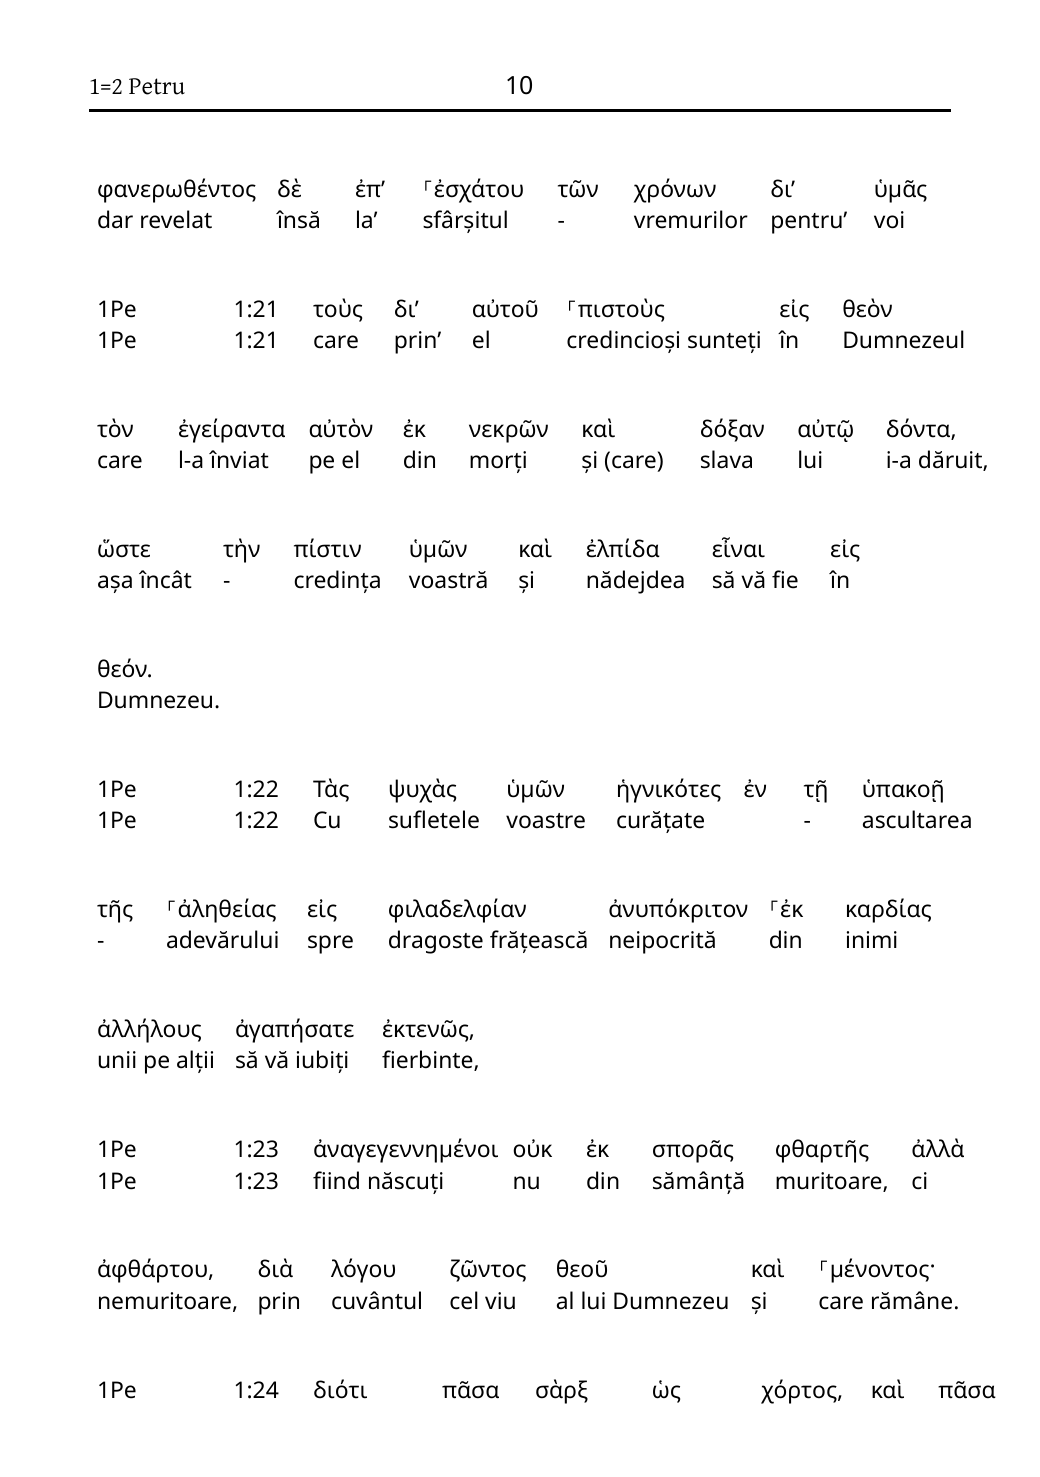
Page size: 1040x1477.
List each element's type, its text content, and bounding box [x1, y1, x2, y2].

table_cell fiind născuți [309, 1165, 508, 1196]
table_header [304, 381, 398, 413]
table_header [581, 502, 707, 533]
table_cell ἀγαπήσατε [231, 1013, 378, 1044]
table_header [229, 742, 309, 773]
table_header [757, 1342, 866, 1373]
table_cell ἐκ [582, 1133, 647, 1164]
table_cell [739, 804, 799, 836]
table_header [327, 1222, 445, 1253]
table_cell καὶ [866, 1374, 934, 1405]
table_cell δι’ [390, 293, 467, 324]
table_cell φανερωθέντος [93, 173, 273, 204]
table_cell ⸀πιστοὺς [562, 293, 775, 324]
table_cell cel viu [445, 1285, 551, 1316]
table_header [303, 862, 383, 893]
table_header [766, 141, 869, 172]
table_cell 1:21 [229, 293, 309, 324]
table_cell - [93, 924, 162, 956]
table_cell prin [253, 1285, 327, 1316]
table_header [93, 622, 244, 653]
table_header [384, 862, 604, 893]
table_cell și [746, 1285, 814, 1316]
table_cell ἀναγεγεννημένοι [309, 1133, 508, 1164]
table_cell să vă fie [708, 564, 826, 595]
table_header [229, 261, 309, 293]
table_cell voastre [502, 804, 612, 836]
table_cell τῆς [93, 893, 162, 924]
table_cell 1Pe [93, 1374, 229, 1405]
table_cell ἐκτενῶς, [378, 1013, 501, 1044]
table_cell în [775, 324, 838, 355]
table_cell 1:22 [229, 773, 309, 804]
table_header [219, 502, 289, 533]
table_cell οὐκ [508, 1133, 582, 1164]
table_cell care rămâne. [814, 1285, 982, 1316]
table_cell ὑπακοῇ [858, 773, 997, 804]
table_cell i-a dăruit, [881, 444, 1009, 475]
table_cell pe el [304, 444, 398, 475]
table_header [708, 502, 826, 533]
table_header [93, 141, 273, 172]
table_header [351, 141, 418, 172]
table_cell - [799, 804, 857, 836]
table_cell ἀφθάρτου, [93, 1254, 253, 1285]
table_header [93, 1222, 253, 1253]
table_header [309, 1102, 508, 1133]
table_cell din [582, 1165, 647, 1196]
table_cell 1Pe [93, 1133, 229, 1164]
table_cell fierbinte, [378, 1045, 501, 1076]
table_cell καὶ [514, 533, 581, 564]
table_header [514, 502, 581, 533]
table_cell ἀλλήλους [93, 1013, 231, 1044]
table_cell σπορᾶς [648, 1133, 770, 1164]
table_cell ἡγνικότες [612, 773, 739, 804]
table_header [502, 742, 612, 773]
table_header [273, 141, 351, 172]
table_cell τοὺς [309, 293, 389, 324]
table_cell ζῶντος [445, 1254, 551, 1285]
table_cell ὑμῶν [502, 773, 612, 804]
table_cell voi [870, 204, 955, 235]
table_header [378, 982, 501, 1013]
table_cell ἐπ’ [351, 173, 418, 204]
table_cell 1Pe [93, 324, 229, 355]
table_cell slava [695, 444, 793, 475]
table_cell și (care) [577, 444, 695, 475]
table_header [93, 742, 229, 773]
table_header [770, 1102, 907, 1133]
table_header [93, 502, 219, 533]
table_cell Dumnezeul [838, 324, 988, 355]
table_header [764, 862, 841, 893]
table_header [384, 742, 502, 773]
table_cell muritoare, [770, 1165, 907, 1196]
table_header [582, 1102, 647, 1133]
table_cell τῇ [799, 773, 857, 804]
table_header [841, 862, 956, 893]
table_cell credincioși sunteți [562, 324, 775, 355]
table_cell ἐκ [399, 413, 464, 444]
table_cell credința [289, 564, 404, 595]
table_header [551, 1222, 746, 1253]
table_header [562, 261, 775, 293]
table_cell δι’ [766, 173, 869, 204]
table_header [174, 381, 304, 413]
table_cell sfârșitul [418, 204, 553, 235]
table_header [531, 1342, 647, 1373]
table_cell el [468, 324, 562, 355]
table_cell 1:24 [229, 1374, 309, 1405]
table_header [309, 1342, 438, 1373]
table_cell sufletele [384, 804, 502, 836]
table_cell τὴν [219, 533, 289, 564]
table_header [468, 261, 562, 293]
table_header [866, 1342, 934, 1373]
table_cell φιλαδελφίαν [384, 893, 604, 924]
table_cell φθαρτῆς [770, 1133, 907, 1164]
table_cell τὸν [93, 413, 174, 444]
table_header [399, 381, 464, 413]
table_header [231, 982, 378, 1013]
table_cell χρόνων [630, 173, 766, 204]
table_header [93, 1102, 229, 1133]
table_cell l-a înviat [174, 444, 304, 475]
table_cell ὡς [648, 1374, 757, 1405]
table_cell αὐτὸν [304, 413, 398, 444]
table_header [553, 141, 629, 172]
table_header [93, 982, 231, 1013]
table_header [858, 742, 997, 773]
table_cell ⸀μένοντος· [814, 1254, 982, 1285]
table_header [93, 261, 229, 293]
table_cell 1Pe [93, 293, 229, 324]
table_cell și [514, 564, 581, 595]
table_header [746, 1222, 814, 1253]
table_header [577, 381, 695, 413]
table_cell δὲ [273, 173, 351, 204]
table_cell neipocrită [604, 924, 764, 956]
table_cell unii pe alții [93, 1045, 231, 1076]
table_cell ἀλλὰ [907, 1133, 992, 1164]
table_cell al lui Dumnezeu [551, 1285, 746, 1316]
table_cell πᾶσα [934, 1374, 1027, 1405]
table_cell ἐλπίδα [581, 533, 707, 564]
table_cell τῶν [553, 173, 629, 204]
table_cell așa încât [93, 564, 219, 595]
table_cell ὑμῶν [405, 533, 514, 564]
table_cell εἰς [303, 893, 383, 924]
table_cell 1:23 [229, 1165, 309, 1196]
table_header [799, 742, 857, 773]
table_cell dragoste frățească [384, 924, 604, 956]
table_cell adevărului [162, 924, 303, 956]
table_cell 1:22 [229, 804, 309, 836]
table_header [775, 261, 838, 293]
table_header [838, 261, 988, 293]
table_cell ἀνυπόκριτον [604, 893, 764, 924]
table_cell χόρτος, [757, 1374, 866, 1405]
table_header [465, 381, 577, 413]
table_cell εἰς [826, 533, 889, 564]
table_cell εἰς [775, 293, 838, 324]
table_cell ascultarea [858, 804, 997, 836]
table_cell ἐν [739, 773, 799, 804]
table_header [390, 261, 467, 293]
table_cell σὰρξ [531, 1374, 647, 1405]
table_cell 1:23 [229, 1133, 309, 1164]
table_header [648, 1102, 770, 1133]
table_cell ci [907, 1165, 992, 1196]
table_cell 1Pe [93, 1165, 229, 1196]
table_cell lui [793, 444, 881, 475]
table_header [162, 862, 303, 893]
table_cell inimi [841, 924, 956, 956]
table_cell θεὸν [838, 293, 988, 324]
table_cell 1Pe [93, 773, 229, 804]
table_header [229, 1342, 309, 1373]
table_header [93, 862, 162, 893]
table_cell - [553, 204, 629, 235]
table_cell αὐτοῦ [468, 293, 562, 324]
table_header [814, 1222, 982, 1253]
table_cell prin’ [390, 324, 467, 355]
table_header [289, 502, 404, 533]
table_header [934, 1342, 1027, 1373]
table_cell în [826, 564, 889, 595]
table_cell εἶναι [708, 533, 826, 564]
table_header [418, 141, 553, 172]
table_header [907, 1102, 992, 1133]
table_cell să vă iubiți [231, 1045, 378, 1076]
table_cell Dumnezeu. [93, 684, 244, 715]
table_cell care [93, 444, 174, 475]
table_cell θεοῦ [551, 1254, 746, 1285]
table_cell αὐτῷ [793, 413, 881, 444]
table_cell ⸀ἐκ [764, 893, 841, 924]
table_header [229, 1102, 309, 1133]
table_header [445, 1222, 551, 1253]
table_cell nemuritoare, [93, 1285, 253, 1316]
table_header [881, 381, 1009, 413]
table_cell ⸀ἀληθείας [162, 893, 303, 924]
table_header [93, 1342, 229, 1373]
table_cell λόγου [327, 1254, 445, 1285]
table_cell διὰ [253, 1254, 327, 1285]
table_cell καὶ [577, 413, 695, 444]
table_cell care [309, 324, 389, 355]
table_header [612, 742, 739, 773]
table_header [739, 742, 799, 773]
table_cell ὥστε [93, 533, 219, 564]
table_cell Cu [309, 804, 384, 836]
table_header [648, 1342, 757, 1373]
table_cell δόντα, [881, 413, 1009, 444]
table_header [695, 381, 793, 413]
table_header [793, 381, 881, 413]
table_cell δόξαν [695, 413, 793, 444]
table_header [630, 141, 766, 172]
table_header [309, 742, 384, 773]
table_cell morți [465, 444, 577, 475]
table_cell din [399, 444, 464, 475]
table_cell spre [303, 924, 383, 956]
table_cell Τὰς [309, 773, 384, 804]
table_header [253, 1222, 327, 1253]
table_cell la’ [351, 204, 418, 235]
table_cell ⸀ἐσχάτου [418, 173, 553, 204]
table_cell ψυχὰς [384, 773, 502, 804]
table_header [826, 502, 889, 533]
table_header [604, 862, 764, 893]
table_cell διότι [309, 1374, 438, 1405]
table_cell sămânță [648, 1165, 770, 1196]
table_cell pentru’ [766, 204, 869, 235]
table_header [309, 261, 389, 293]
table_cell πᾶσα [438, 1374, 531, 1405]
table_cell însă [273, 204, 351, 235]
table_header [870, 141, 955, 172]
table_cell ἐγείραντα [174, 413, 304, 444]
table_header [508, 1102, 582, 1133]
table_cell cuvântul [327, 1285, 445, 1316]
table_cell - [219, 564, 289, 595]
table_cell πίστιν [289, 533, 404, 564]
table_header [438, 1342, 531, 1373]
table_cell θεόν. [93, 653, 244, 684]
table_cell 1Pe [93, 804, 229, 836]
table_cell din [764, 924, 841, 956]
table_cell νεκρῶν [465, 413, 577, 444]
table_cell καὶ [746, 1254, 814, 1285]
table_cell ὑμᾶς [870, 173, 955, 204]
table_cell dar revelat [93, 204, 273, 235]
table_cell nu [508, 1165, 582, 1196]
table_cell vremurilor [630, 204, 766, 235]
table_cell 1:21 [229, 324, 309, 355]
table_header [93, 381, 174, 413]
table_cell curățate [612, 804, 739, 836]
table_cell voastră [405, 564, 514, 595]
table_header [405, 502, 514, 533]
table_cell καρδίας [841, 893, 956, 924]
table_cell nădejdea [581, 564, 707, 595]
